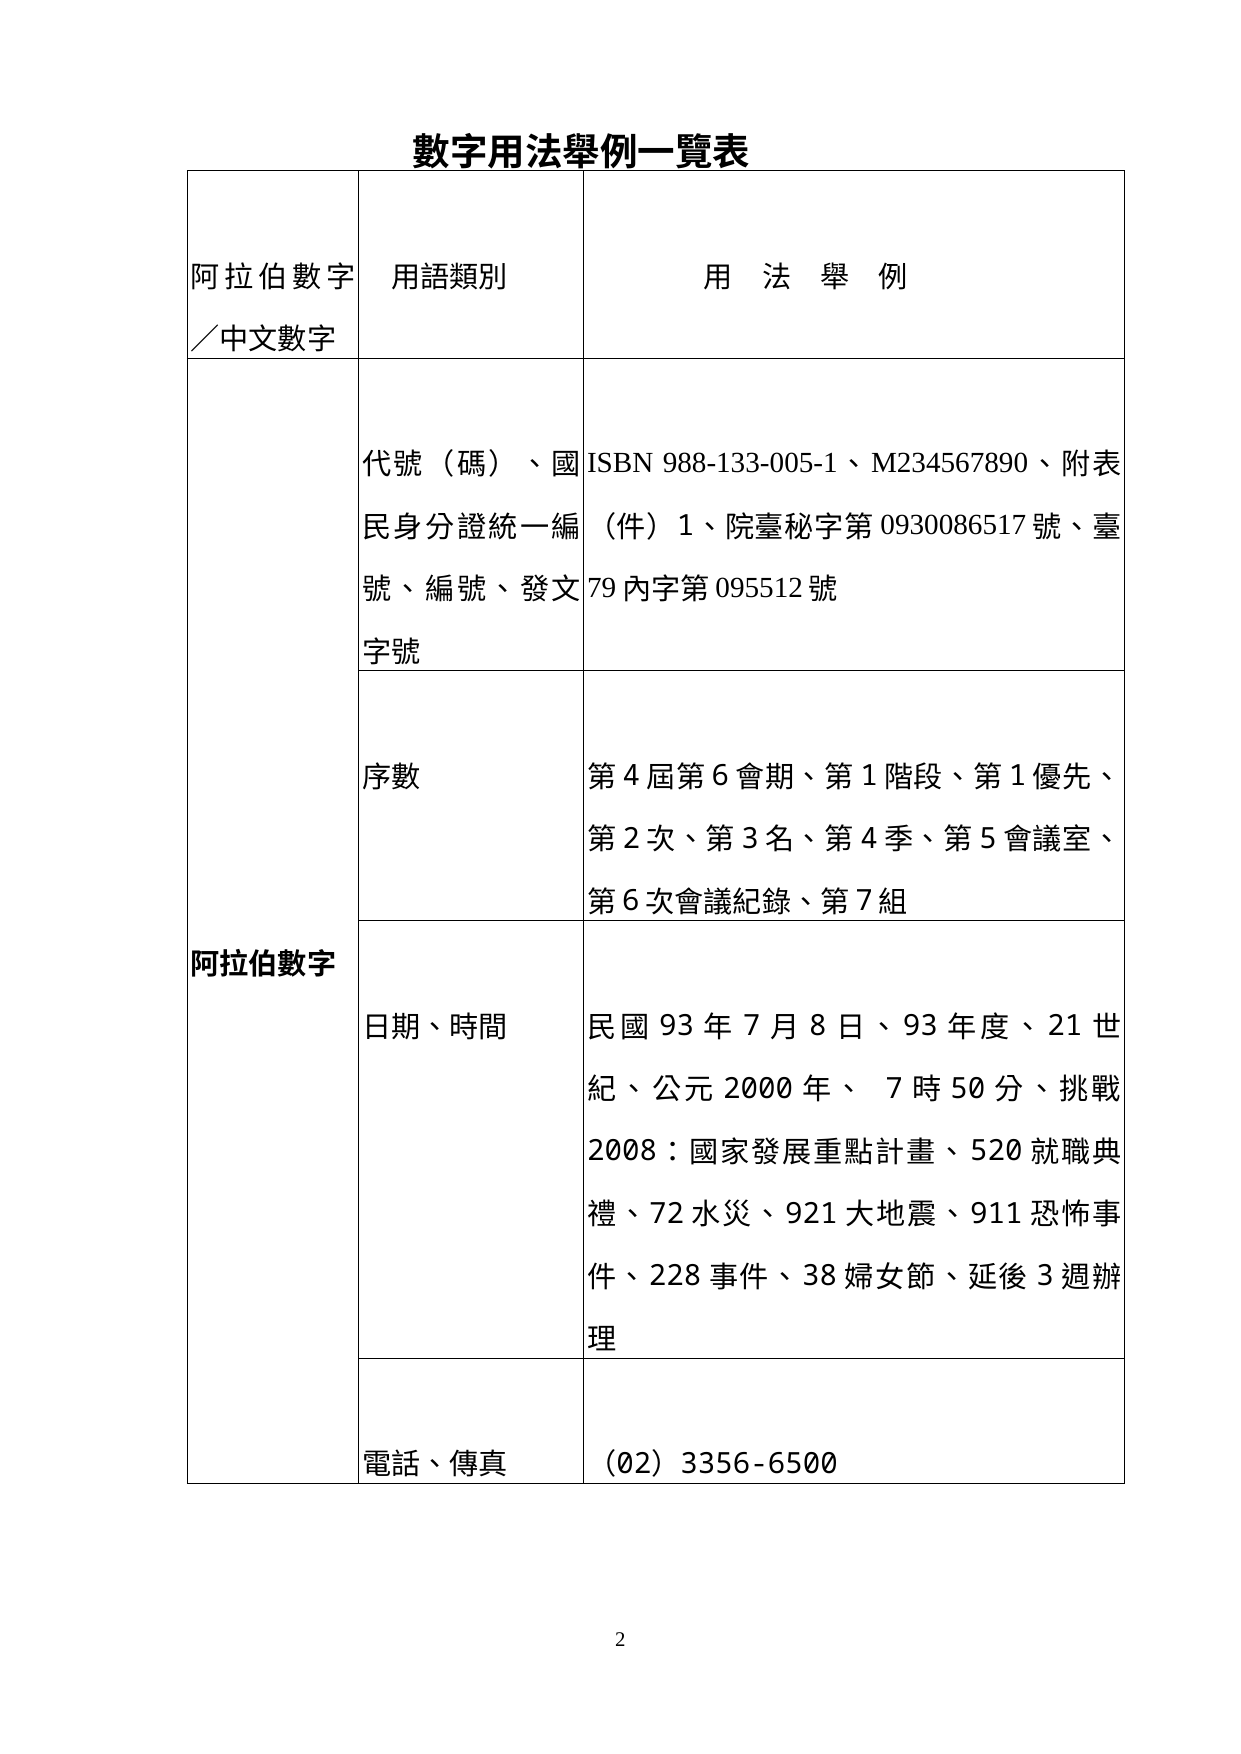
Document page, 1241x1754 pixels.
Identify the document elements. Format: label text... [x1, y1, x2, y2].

table_cell （02）3356-6500 [584, 1359, 1124, 1483]
table_cell 序數 [359, 671, 583, 920]
table_header 用 法 舉 例 [584, 171, 1124, 358]
table_cell 代號（碼）、國民身分證統一編號、編號、發文字號 [359, 359, 583, 670]
table_cell 電話、傳真 [359, 1359, 583, 1483]
table_cell 民國93年7月8日、93年度、21世紀、公元2000年、 7時50分、挑戰2008：國家發展重點計畫、520就職典禮、72水災、921大地震、911恐怖事件、228事件、38婦女節、延後3週辦理 [584, 921, 1124, 1358]
table_cell 阿拉伯數字 [188, 359, 358, 1483]
table_header 阿拉伯數字／中文數字 [188, 171, 358, 358]
table_cell ISBN 988-133-005-1、M234567890、附表（件）1、院臺秘字第0930086517號、臺79內字第095512號 [584, 359, 1124, 670]
table_header 用語類別 [359, 171, 583, 358]
text 數字用法舉例一覽表 [187, 108, 1053, 170]
table_cell 第4屆第6會期、第1階段、第1優先、第2次、第3名、第4季、第5會議室、第6次會議紀錄、第7組 [584, 671, 1124, 920]
table_cell 日期、時間 [359, 921, 583, 1358]
